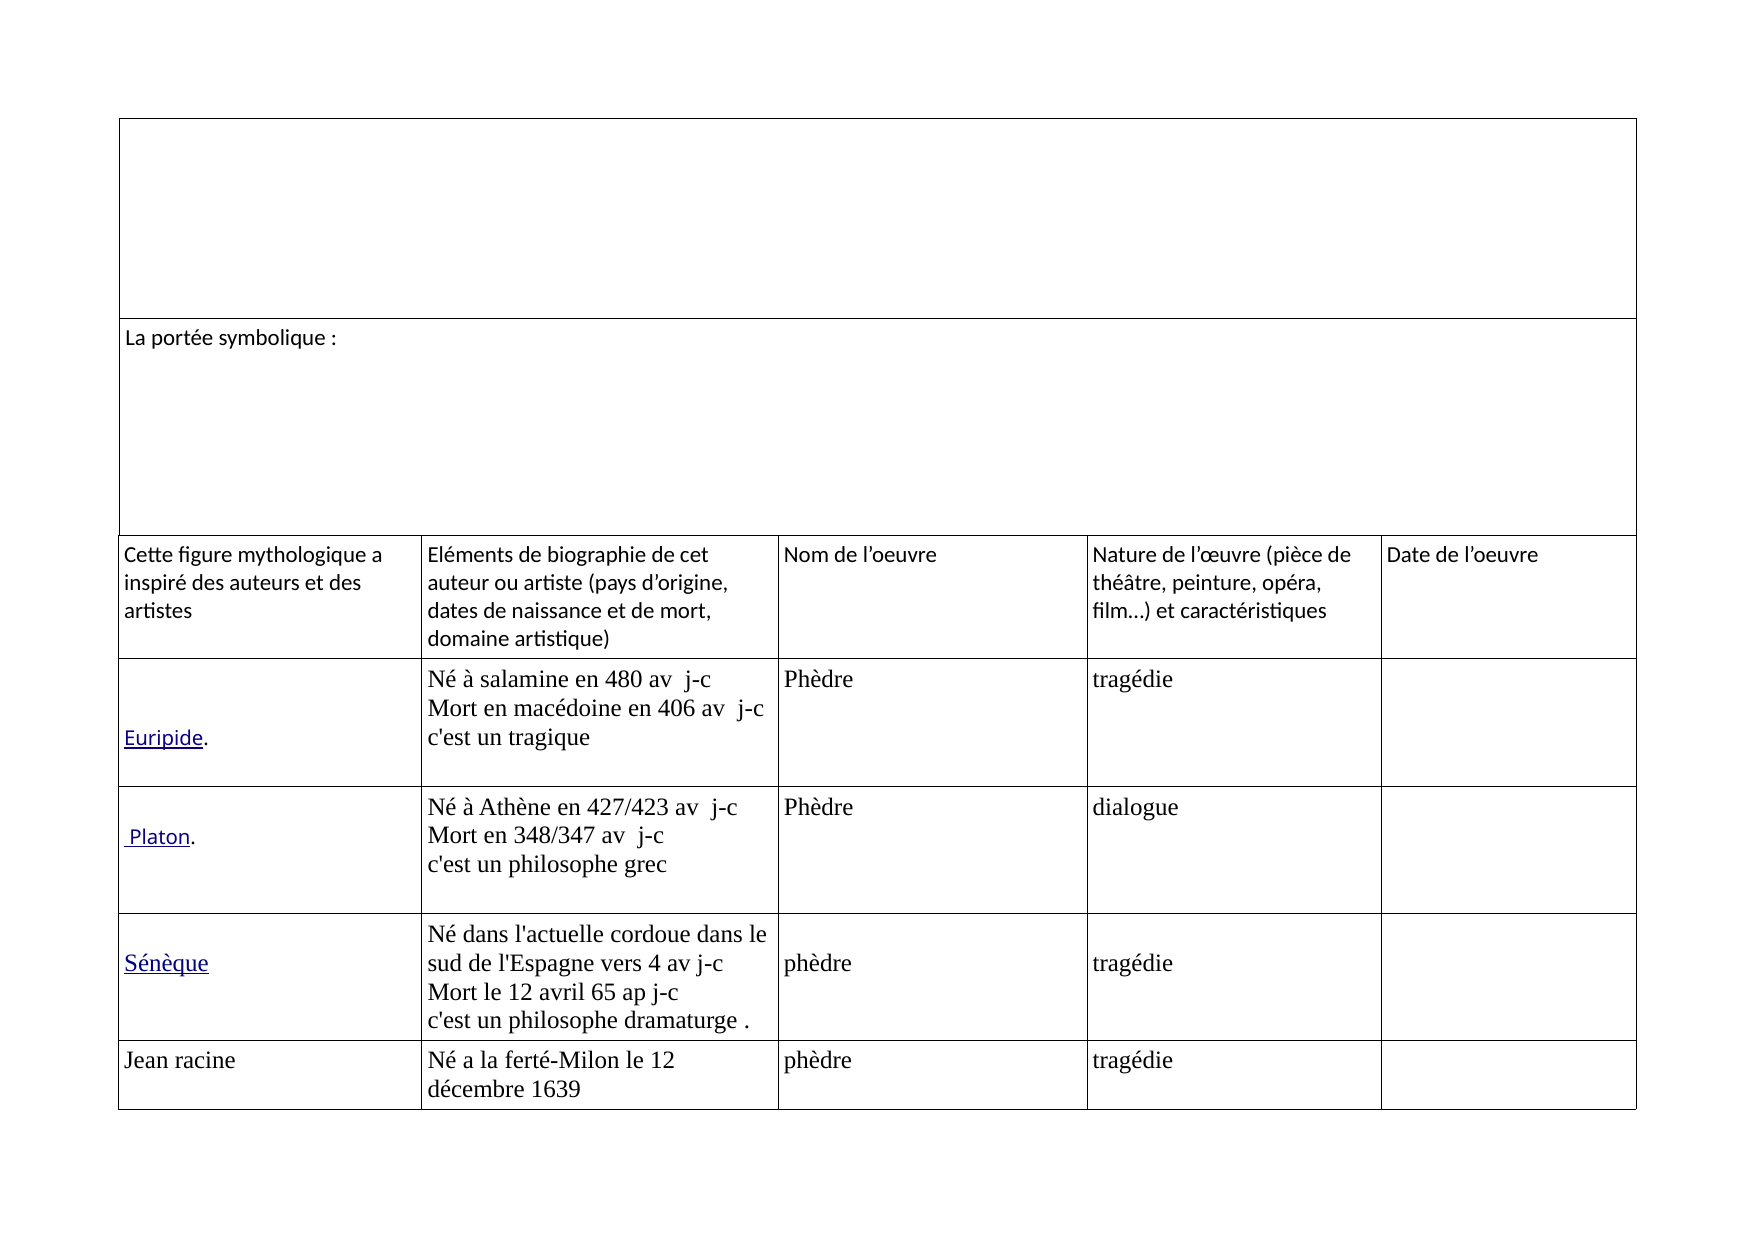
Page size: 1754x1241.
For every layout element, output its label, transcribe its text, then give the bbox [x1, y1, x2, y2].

table_cell phèdre [779, 914, 1087, 1040]
table_cell [1382, 914, 1636, 1040]
table_cell La portée symbolique : [120, 319, 1636, 534]
table_cell tragédie [1088, 1041, 1381, 1109]
table_cell Platon. [119, 787, 421, 913]
table_cell Né dans l'actuelle cordoue dans le sud de l'Espagne vers 4 av j-c Mort le 12 avril 65 ap j-c c'est un philosophe dramaturge . [422, 914, 778, 1040]
table_cell Sénèque [119, 914, 421, 1040]
table_cell Phèdre [779, 787, 1087, 913]
table_cell Né à Athène en 427/423 av j-c Mort en 348/347 av j-c c'est un philosophe grec [422, 787, 778, 913]
table_cell Né à salamine en 480 av j-c Mort en macédoine en 406 av j-c c'est un tragique [422, 659, 778, 786]
table_header Eléments de biographie de cet auteur ou artiste (pays d’origine, dates de naissance et de mort, domaine artistique) [422, 536, 778, 658]
table_cell [1382, 659, 1636, 786]
table_cell Jean racine [119, 1041, 421, 1109]
table_cell tragédie [1088, 659, 1381, 786]
table_cell tragédie [1088, 914, 1381, 1040]
table_header Nature de l’œuvre (pièce de théâtre, peinture, opéra, film…) et caractéristiques [1088, 536, 1381, 658]
table_cell Né a la ferté-Milon le 12 décembre 1639 [422, 1041, 778, 1109]
table_cell [1382, 787, 1636, 913]
table_cell dialogue [1088, 787, 1381, 913]
table_cell Euripide. [119, 659, 421, 786]
table_header Cette figure mythologique a inspiré des auteurs et des artistes [119, 536, 421, 658]
table_cell phèdre [779, 1041, 1087, 1109]
table_cell Phèdre [779, 659, 1087, 786]
table_header Nom de l’oeuvre [779, 536, 1087, 658]
table_header Date de l’oeuvre [1382, 536, 1636, 658]
table_cell [120, 119, 1636, 317]
table_cell [1382, 1041, 1636, 1109]
